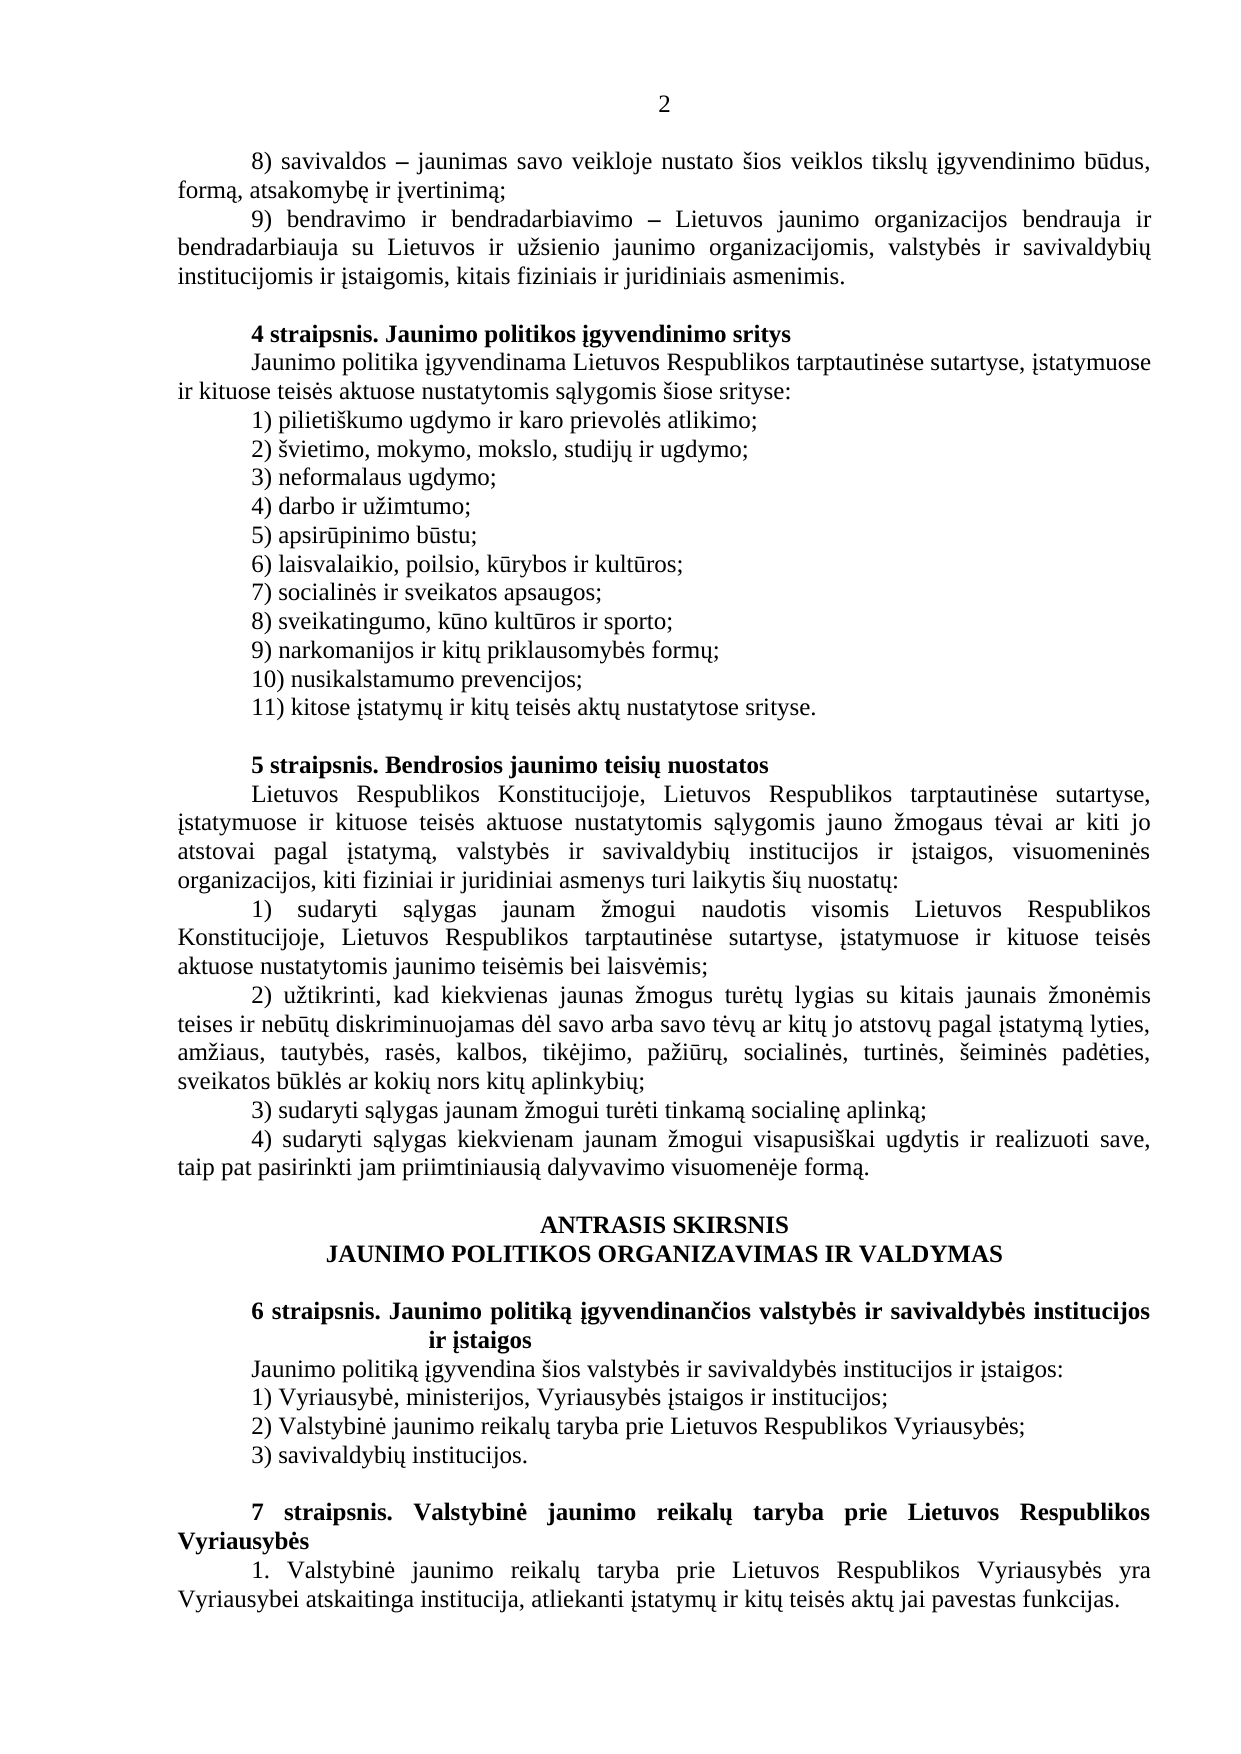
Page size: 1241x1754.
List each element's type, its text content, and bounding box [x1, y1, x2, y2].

text 3) neformalaus ugdymo; [177, 462, 1152, 491]
text 5 straipsnis. Bendrosios jaunimo teisių nuostatos [177, 750, 1152, 779]
text Jaunimo politiką įgyvendina šios valstybės ir savivaldybės institucijos ir įstaigos: [177, 1354, 1152, 1382]
text 4 straipsnis. Jaunimo politikos įgyvendinimo sritys [177, 319, 1152, 347]
text 3) savivaldybių institucijos. [177, 1440, 1152, 1469]
text 5) apsirūpinimo būstu; [177, 520, 1152, 549]
text 1) Vyriausybė, ministerijos, Vyriausybės įstaigos ir institucijos; [177, 1382, 1152, 1411]
text 4) sudaryti sąlygas kiekvienam jaunam žmogui visapusiškai ugdytis ir realizuoti save, taip pat pasirinkti jam priimtiniausią dalyvavimo visuomenėje formą. [177, 1124, 1152, 1181]
text 10) nusikalstamumo prevencijos; [177, 664, 1152, 692]
text 1. Valstybinė jaunimo reikalų taryba prie Lietuvos Respublikos Vyriausybės yra Vyriausybei atskaitinga institucija, atliekanti įstatymų ir kitų teisės aktų jai pavestas funkcijas. [177, 1555, 1152, 1612]
text 2) Valstybinė jaunimo reikalų taryba prie Lietuvos Respublikos Vyriausybės; [177, 1411, 1152, 1440]
text 2) užtikrinti, kad kiekvienas jaunas žmogus turėtų lygias su kitais jaunais žmonėmis teises ir nebūtų diskriminuojamas dėl savo arba savo tėvų ar kitų jo atstovų pagal įstatymą lyties, amžiaus, tautybės, rasės, kalbos, tikėjimo, pažiūrų, socialinės, turtinės, šeiminės padėties, sveikatos būklės ar kokių nors kitų aplinkybių; [177, 980, 1152, 1095]
text 8) sveikatingumo, kūno kultūros ir sporto; [177, 606, 1152, 635]
text 9) narkomanijos ir kitų priklausomybės formų; [177, 635, 1152, 664]
text 4) darbo ir užimtumo; [177, 491, 1152, 520]
text 2) švietimo, mokymo, mokslo, studijų ir ugdymo; [177, 434, 1152, 462]
text 11) kitose įstatymų ir kitų teisės aktų nustatytose srityse. [177, 692, 1152, 721]
text ANTRASIS SKIRSNIS [177, 1210, 1152, 1239]
text 6 straipsnis. Jaunimo politiką įgyvendinančios valstybės ir savivaldybės institucijos ir įstaigos [251, 1296, 1152, 1354]
text 1) sudaryti sąlygas jaunam žmogui naudotis visomis Lietuvos Respublikos Konstitucijoje, Lietuvos Respublikos tarptautinėse sutartyse, įstatymuose ir kituose teisės aktuose nustatytomis jaunimo teisėmis bei laisvėmis; [177, 894, 1152, 980]
text 7) socialinės ir sveikatos apsaugos; [177, 577, 1152, 606]
text 6) laisvalaikio, poilsio, kūrybos ir kultūros; [177, 549, 1152, 577]
text 7 straipsnis. Valstybinė jaunimo reikalų taryba prie Lietuvos Respublikos Vyriausybės [177, 1497, 1152, 1555]
text JAUNIMO POLITIKOS ORGANIZAVIMAS IR VALDYMAS [177, 1239, 1152, 1267]
text Lietuvos Respublikos Konstitucijoje, Lietuvos Respublikos tarptautinėse sutartyse, įstatymuose ir kituose teisės aktuose nustatytomis sąlygomis jauno žmogaus tėvai ar kiti jo atstovai pagal įstatymą, valstybės ir savivaldybių institucijos ir įstaigos, visuomeninės organizacijos, kiti fiziniai ir juridiniai asmenys turi laikytis šių nuostatų: [177, 779, 1152, 894]
text 9) bendravimo ir bendradarbiavimo – Lietuvos jaunimo organizacijos bendrauja ir bendradarbiauja su Lietuvos ir užsienio jaunimo organizacijomis, valstybės ir savivaldybių institucijomis ir įstaigomis, kitais fiziniais ir juridiniais asmenimis. [177, 204, 1152, 290]
text 8) savivaldos – jaunimas savo veikloje nustato šios veiklos tikslų įgyvendinimo būdus, formą, atsakomybę ir įvertinimą; [177, 146, 1152, 204]
text 3) sudaryti sąlygas jaunam žmogui turėti tinkamą socialinę aplinką; [177, 1095, 1152, 1124]
text 1) pilietiškumo ugdymo ir karo prievolės atlikimo; [177, 405, 1152, 434]
text Jaunimo politika įgyvendinama Lietuvos Respublikos tarptautinėse sutartyse, įstatymuose ir kituose teisės aktuose nustatytomis sąlygomis šiose srityse: [177, 347, 1152, 405]
